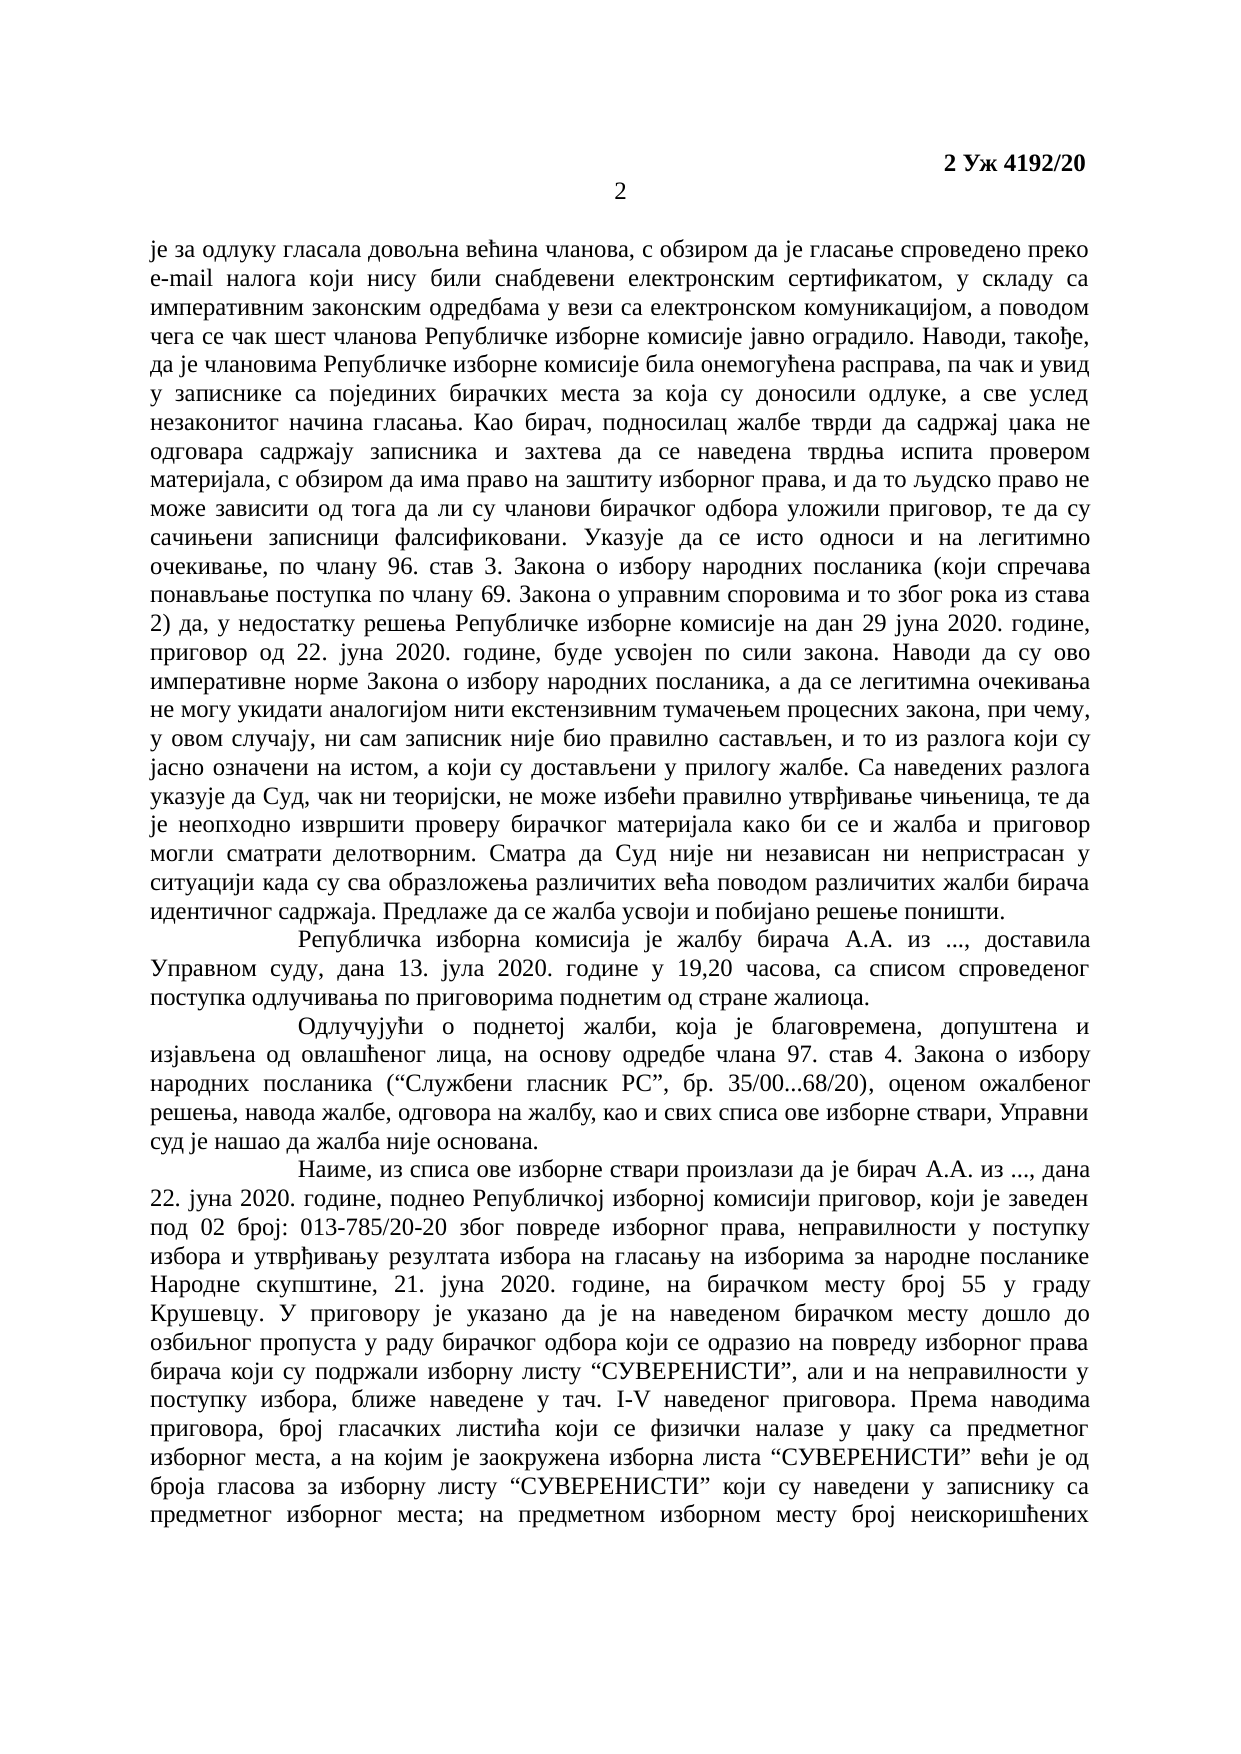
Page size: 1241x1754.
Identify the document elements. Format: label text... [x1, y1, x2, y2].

text Одлучујући о поднетој жалби, која је благовремена, допуштена и изјављена од овлашћеног лица, на основу одредбе члана 97. став 4. Закона о избору народних посланика (“Службени гласник РС”, бр. 35/00...68/20), оценом ожалбеног решења, навода жалбе, одговора на жалбу, као и свих списа ове изборне ствари, Управни суд је нашао да жалба није основана. [150, 1011, 1091, 1154]
text је за одлуку гласала довољна већина чланова, с обзиром да је гласање спроведено преко e-mail налога који нису били снабдевени електронским сертификатом, у складу са императивним законским одредбама у вези са електронском комуникацијом, а поводом чега се чак шест чланова Републичке изборне комисије јавно оградило. Наводи, такође, да је члановима Републичке изборне комисије била онемогућена расправа, па чак и увид у записнике са појединих бирачких места за која су доносили одлуке, а све услед незаконитог начина гласања. Као бирач, подносилац жалбе тврди да садржај џака не одговара садржају записника и захтева да се наведена тврдња испита провером материјала, с обзиром да има право на заштиту изборног права, и да то људско право не може зависити од тога да ли су чланови бирачког одбора уложили приговор, те да су сачињени записници фалсификовани. Указује да се исто односи и на легитимно очекивање, по члану 96. став 3. Закона о избору народних посланика (који спречава понављање поступка по члану 69. Закона о управним споровима и то због рока из става 2) да, у недостатку решења Републичке изборне комисије на дан 29 јуна 2020. године, приговор од 22. јуна 2020. године, буде усвојен по сили закона. Наводи да су ово императивне норме Закона о избору народних посланика, а да се легитимна очекивања не могу укидати аналогијом нити екстензивним тумачењем процесних закона, при чему, у овом случају, ни сам записник није био правилно састављен, и то из разлога који су јасно означени на истом, а који су достављени у прилогу жалбе. Са наведених разлога указује да Суд, чак ни теоријски, не може избећи правилно утврђивање чињеница, те да је неопходно извршити проверу бирачког материјала како би се и жалба и приговор могли сматрати делотворним. Сматра да Суд није ни независан ни непристрасан у ситуацији када су сва образложења различитих већа поводом различитих жалби бирача идентичног садржаја. Предлаже да се жалба усвоји и побијано решење поништи. [150, 234, 1091, 924]
text Наиме, из списа ове изборне ствари произлази да је бирач А.А. из ..., дана 22. јуна 2020. године, поднео Републичкој изборној комисији приговор, који је заведен под 02 број: 013-785/20-20 због повреде изборног права, неправилности у поступку избора и утврђивању резултата избора на гласању на изборима за народне посланике Народне скупштине, 21. јуна 2020. године, на бирачком месту број 55 у граду Крушевцу. У приговору је указано да је на наведеном бирачком месту дошло до озбиљног пропуста у раду бирачког одбора који се одразио на повреду изборног права бирача који су подржали изборну листу “СУВЕРЕНИСТИ”, али и на неправилности у поступку избора, ближе наведене у тач. I-V наведеног приговора. Према наводима приговора, број гласачких листића који се физички налазе у џаку са предметног изборног места, а на којим је заокружена изборна листа “СУВЕРЕНИСТИ” већи је од броја гласова за изборну листу “СУВЕРЕНИСТИ” који су наведени у записнику са предметног изборног места; на предметном изборном месту број неискоришћених [150, 1154, 1091, 1528]
text Републичка изборна комисија је жалбу бирача А.А. из ..., доставила Управном суду, дана 13. јула 2020. године у 19,20 часова, са списом спроведеног поступка одлучивања по приговорима поднетим од стране жалиоца. [150, 924, 1091, 1011]
